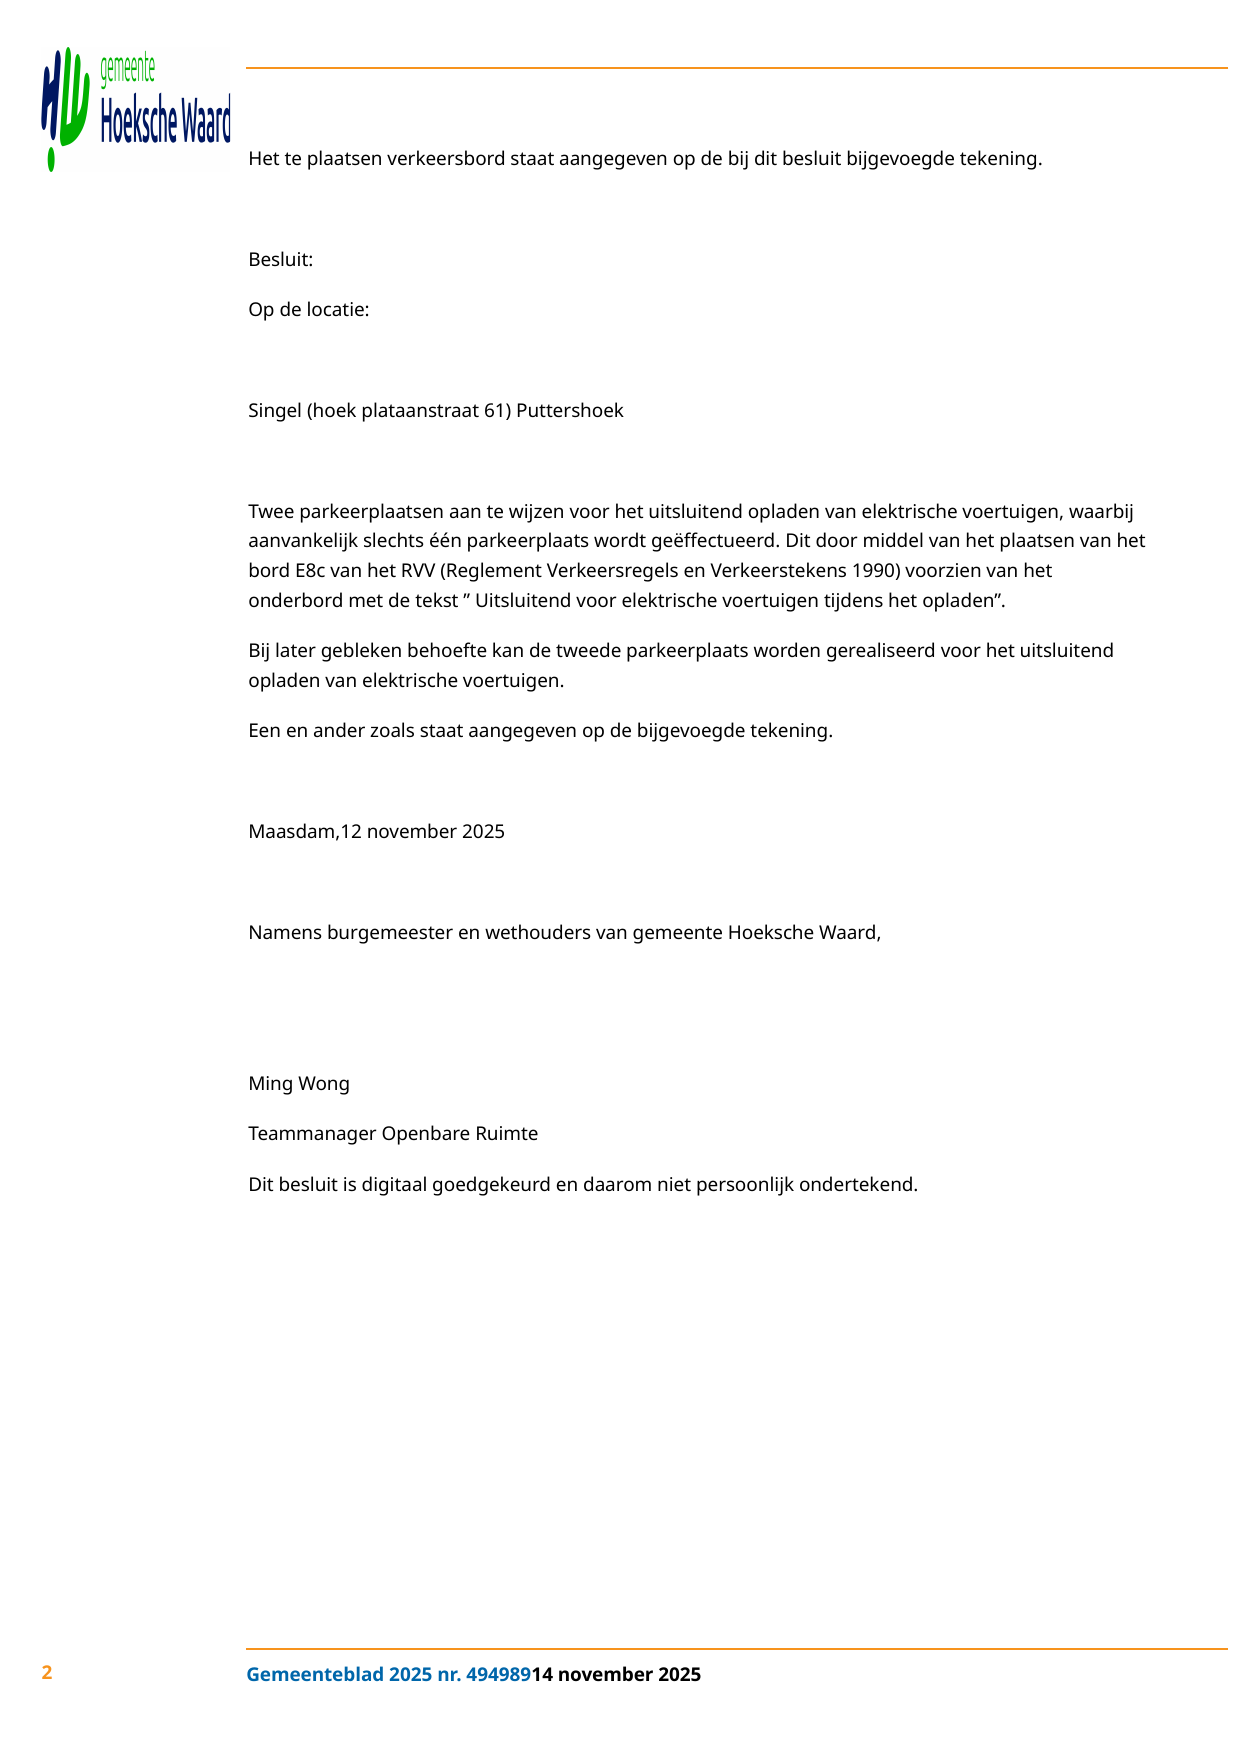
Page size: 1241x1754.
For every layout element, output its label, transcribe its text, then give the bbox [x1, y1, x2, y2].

text Dit besluit is digitaal goedgekeurd en daarom niet persoonlijk ondertekend. [248, 1171, 1152, 1197]
picture [41, 47, 231, 172]
text Het te plaatsen verkeersbord staat aangegeven op de bij dit besluit bijgevoegde tekening. [248, 145, 1152, 171]
text Twee parkeerplaatsen aan te wijzen voor het uitsluitend opladen van elektrische voertuigen, waarbij aanvankelijk slechts één parkeerplaats wordt geëffectueerd. Dit door middel van het plaatsen van het bord E8c van het RVV (Reglement Verkeersregels en Verkeerstekens 1990) voorzien van het onderbord met de tekst ” Uitsluitend voor elektrische voertuigen tijdens het opladen”. [248, 498, 1152, 613]
text Maasdam,12 november 2025 [248, 818, 1152, 844]
text Namens burgemeester en wethouders van gemeente Hoeksche Waard, [248, 919, 1152, 945]
text Bij later gebleken behoefte kan de tweede parkeerplaats worden gerealiseerd voor het uitsluitend opladen van elektrische voertuigen. [248, 637, 1152, 693]
text Ming Wong [248, 1070, 1152, 1096]
text Een en ander zoals staat aangegeven op de bijgevoegde tekening. [248, 717, 1152, 743]
text Singel (hoek plataanstraat 61) Puttershoek [248, 397, 1152, 423]
text Besluit: [248, 246, 1152, 272]
text Teammanager Openbare Ruimte [248, 1121, 1152, 1146]
text Op de locatie: [248, 296, 1152, 322]
